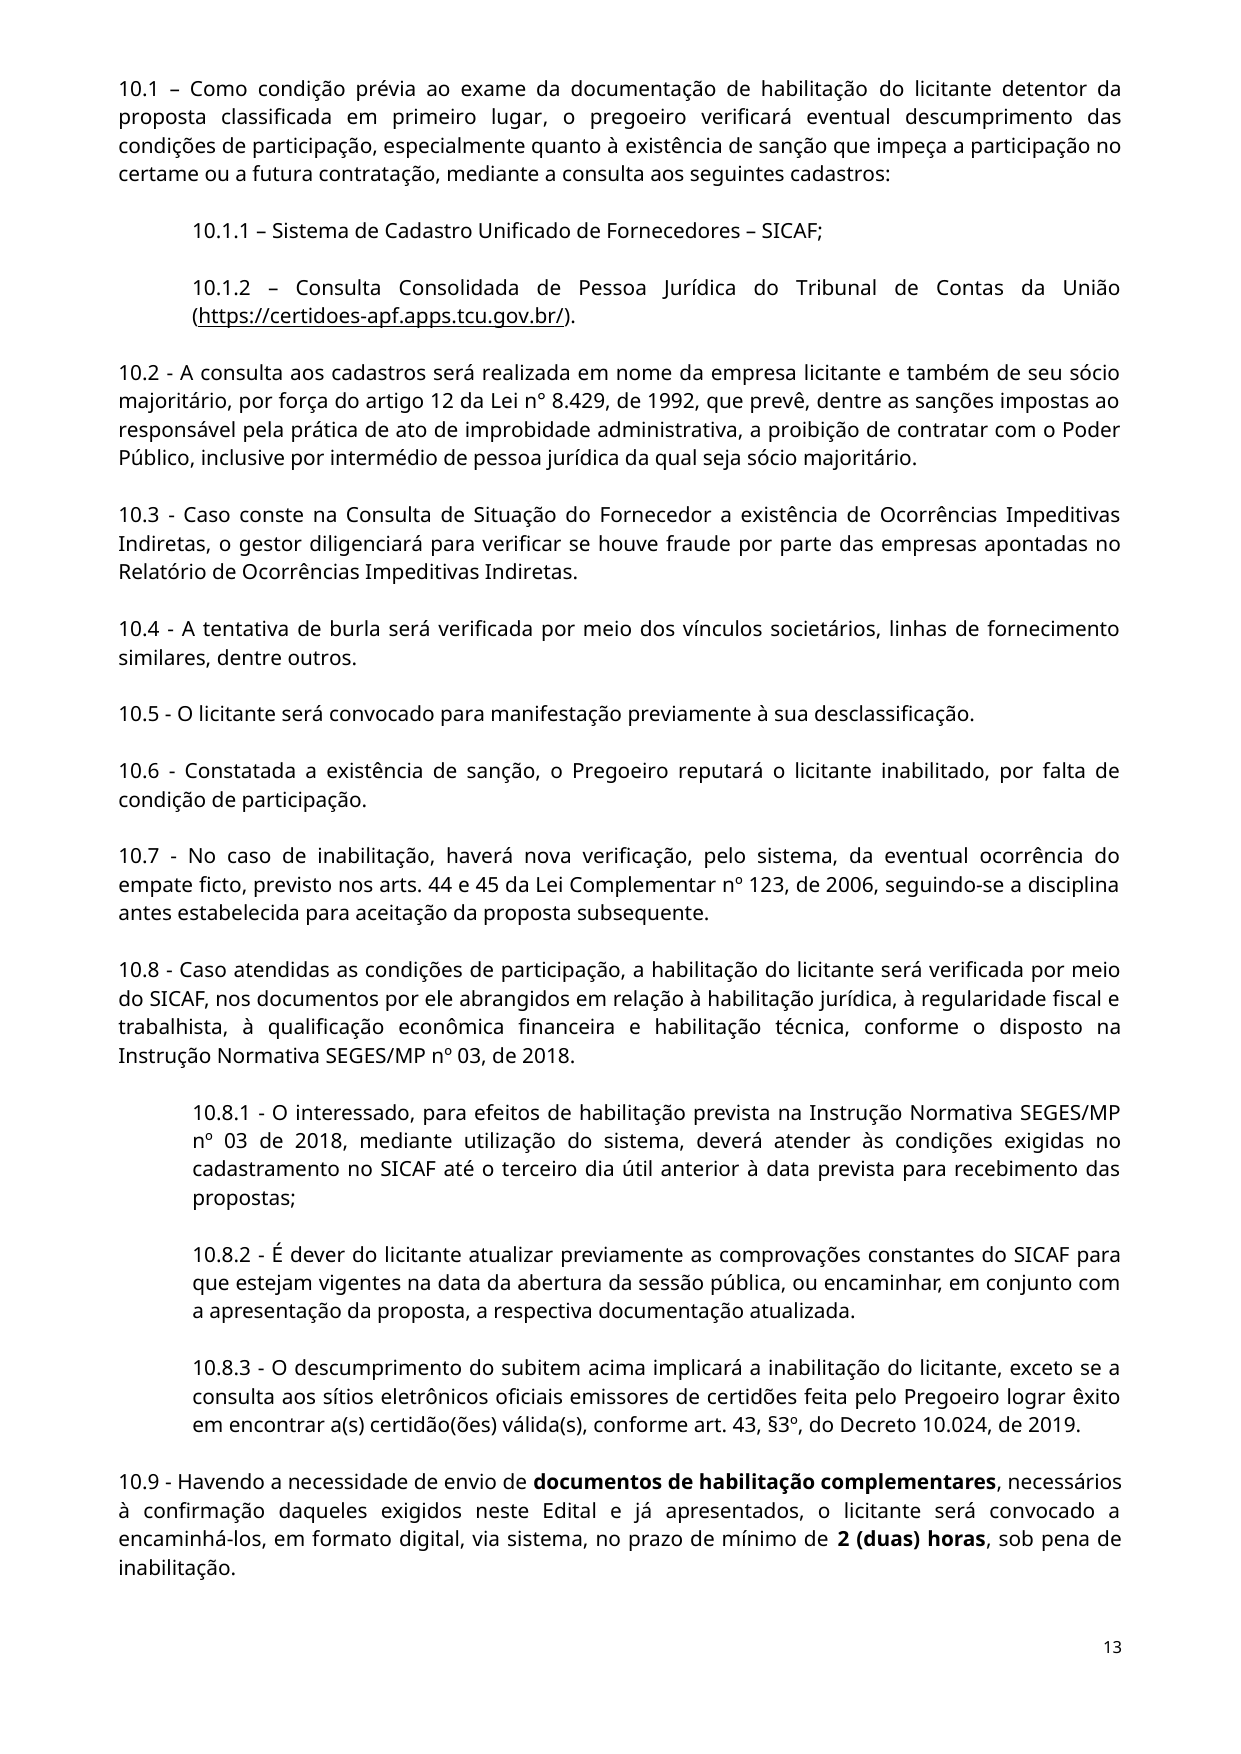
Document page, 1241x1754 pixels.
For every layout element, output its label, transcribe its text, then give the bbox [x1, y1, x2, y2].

list 10.3 - Caso conste na Consulta de Situação do Fornecedor a existência de Ocorrências Impeditivas Indiretas, o gestor diligenciará para verificar se houve fraude por parte das empresas apontadas no Relatório de Ocorrências Impeditivas Indiretas. [118, 500, 1122, 586]
list 10.4 - A tentativa de burla será verificada por meio dos vínculos societários, linhas de fornecimento similares, dentre outros. [118, 614, 1122, 671]
list 10.2 - A consulta aos cadastros será realizada em nome da empresa licitante e também de seu sócio majoritário, por força do artigo 12 da Lei n° 8.429, de 1992, que prevê, dentre as sanções impostas ao responsável pela prática de ato de improbidade administrativa, a proibição de contratar com o Poder Público, inclusive por intermédio de pessoa jurídica da qual seja sócio majoritário. [118, 358, 1122, 472]
list 10.6 - Constatada a existência de sanção, o Pregoeiro reputará o licitante inabilitado, por falta de condição de participação. [118, 756, 1122, 813]
list 10.8.2 - É dever do licitante atualizar previamente as comprovações constantes do SICAF para que estejam vigentes na data da abertura da sessão pública, ou encaminhar, em conjunto com a apresentação da proposta, a respectiva documentação atualizada. [192, 1240, 1122, 1325]
list 10.7 - No caso de inabilitação, haverá nova verificação, pelo sistema, da eventual ocorrência do empate ficto, previsto nos arts. 44 e 45 da Lei Complementar nº 123, de 2006, seguindo-se a disciplina antes estabelecida para aceitação da proposta subsequente. [118, 842, 1122, 927]
list 10.9 - Havendo a necessidade de envio de documentos de habilitação complementares, necessários à confirmação daqueles exigidos neste Edital e já apresentados, o licitante será convocado a encaminhá-los, em formato digital, via sistema, no prazo de mínimo de 2 (duas) horas, sob pena de inabilitação. [118, 1467, 1122, 1581]
list 10.5 - O licitante será convocado para manifestação previamente à sua desclassificação. [118, 699, 1122, 728]
list 10.1.2 – Consulta Consolidada de Pessoa Jurídica do Tribunal de Contas da União (https://certidoes-apf.apps.tcu.gov.br/). [192, 273, 1122, 330]
list 10.8.1 - O interessado, para efeitos de habilitação prevista na Instrução Normativa SEGES/MP nº 03 de 2018, mediante utilização do sistema, deverá atender às condições exigidas no cadastramento no SICAF até o terceiro dia útil anterior à data prevista para recebimento das propostas; [192, 1098, 1122, 1211]
list 10.1 – Como condição prévia ao exame da documentação de habilitação do licitante detentor da proposta classificada em primeiro lugar, o pregoeiro verificará eventual descumprimento das condições de participação, especialmente quanto à existência de sanção que impeça a participação no certame ou a futura contratação, mediante a consulta aos seguintes cadastros: [118, 74, 1122, 188]
list 10.1.1 – Sistema de Cadastro Unificado de Fornecedores – SICAF; [192, 216, 1122, 244]
list 10.8.3 - O descumprimento do subitem acima implicará a inabilitação do licitante, exceto se a consulta aos sítios eletrônicos oficiais emissores de certidões feita pelo Pregoeiro lograr êxito em encontrar a(s) certidão(ões) válida(s), conforme art. 43, §3º, do Decreto 10.024, de 2019. [192, 1353, 1122, 1439]
list 10.8 - Caso atendidas as condições de participação, a habilitação do licitante será verificada por meio do SICAF, nos documentos por ele abrangidos em relação à habilitação jurídica, à regularidade fiscal e trabalhista, à qualificação econômica financeira e habilitação técnica, conforme o disposto na Instrução Normativa SEGES/MP nº 03, de 2018. [118, 955, 1122, 1069]
